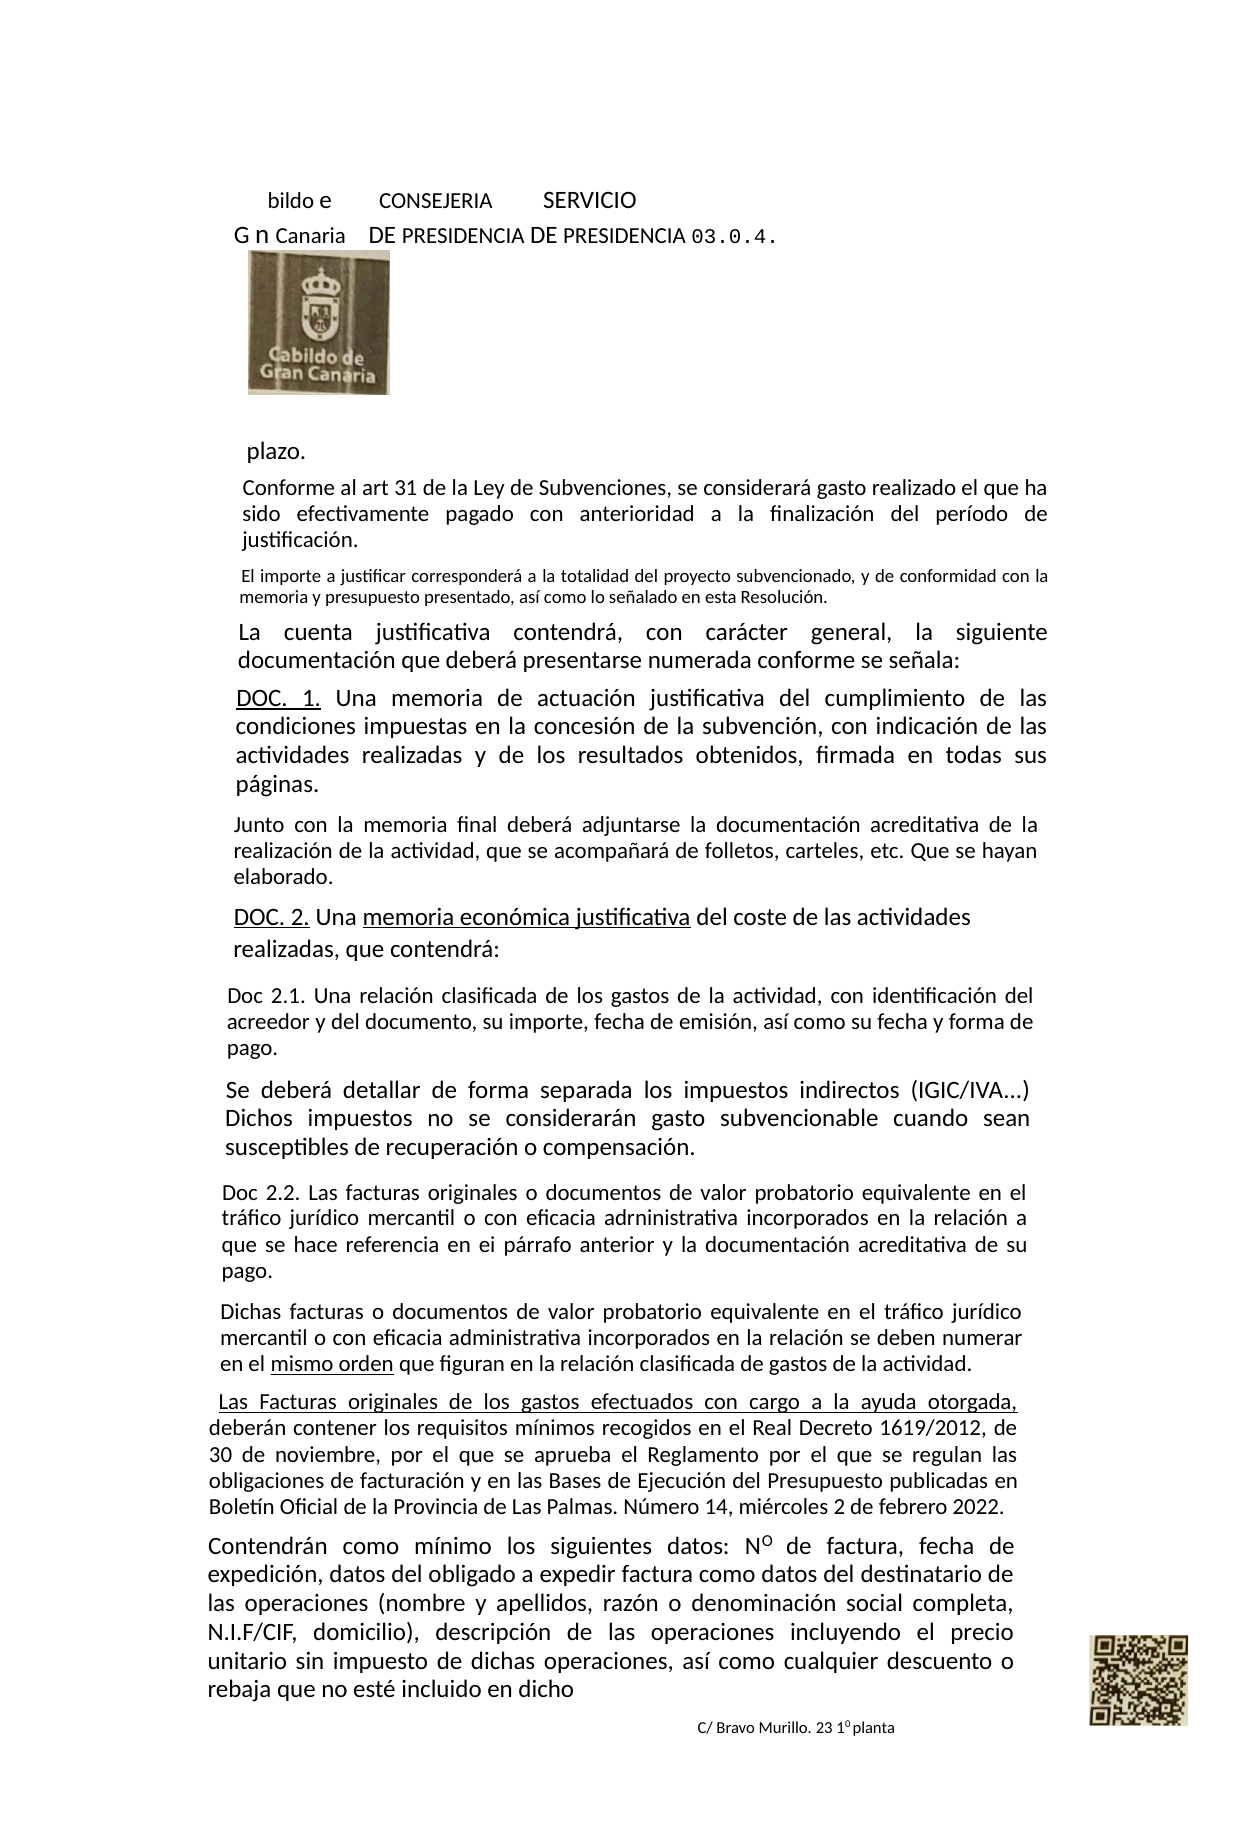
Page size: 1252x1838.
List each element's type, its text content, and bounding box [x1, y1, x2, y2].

text Doc 2.2. Las facturas originales o documentos de valor probatorio equivalente en el tráfico jurídico mercantil o con eficacia adrninistrativa incorporados en la relación a que se hace referencia en ei párrafo anterior y la documentación acreditativa de su pago. [221, 1179, 1028, 1284]
text DOC. 1. Una memoria de actuación justificativa del cumplimiento de las condiciones impuestas en la concesión de la subvención, con indicación de las actividades realizadas y de los resultados obtenidos, firmada en todas sus páginas. [235, 683, 1048, 798]
text Junto con la memoria final deberá adjuntarse la documentación acreditativa de la realización de la actividad, que se acompañará de folletos, carteles, etc. Que se hayan elaborado. [233, 811, 1039, 890]
text plazo. [246, 437, 1048, 466]
text C/ Bravo Murillo. 23 10 planta [697, 1717, 1014, 1737]
text El importe a justificar corresponderá a la totalidad del proyecto subvencionado, y de conformidad con la memoria y presupuesto presentado, así como lo señalado en esta Resolución. [239, 565, 1050, 609]
text La cuenta justificativa contendrá, con carácter general, la siguiente documentación que deberá presentarse numerada conforme se señala: [238, 617, 1048, 674]
text Las Facturas originales de los gastos efectuados con cargo a la ayuda otorgada, deberán contener los requisitos mínimos recogidos en el Real Decreto 1619/2012, de 30 de noviembre, por el que se aprueba el Reglamento por el que se regulan las obligaciones de facturación y en las Bases de Ejecución del Presupuesto publicadas en Boletín Oficial de la Provincia de Las Palmas. Número 14, miércoles 2 de febrero 2022. [209, 1389, 1019, 1521]
text Dichas facturas o documentos de valor probatorio equivalente en el tráfico jurídico mercantil o con eficacia administrativa incorporados en la relación se deben numerar en el mismo orden que figuran en la relación clasificada de gastos de la actividad. [220, 1298, 1023, 1377]
text Se deberá detallar de forma separada los impuestos indirectos (IGIC/IVA...) Dichos impuestos no se considerarán gasto subvencionable cuando sean susceptibles de recuperación o compensación. [225, 1076, 1031, 1162]
text DOC. 2. Una memoria económica justificativa del coste de las actividades realizadas, que contendrá: [233, 901, 1050, 964]
text Conforme al art 31 de la Ley de Subvenciones, se considerará gasto realizado el que ha sido efectivamente pagado con anterioridad a la finalización del período de justificación. [242, 474, 1049, 553]
text Doc 2.1. Una relación clasificada de los gastos de la actividad, con identificación del acreedor y del documento, su importe, fecha de emisión, así como su fecha y forma de pago. [227, 982, 1034, 1061]
text Contendrán como mínimo los siguientes datos: NO de factura, fecha de expedición, datos del obligado a expedir factura como datos del destinatario de las operaciones (nombre y apellidos, razón o denominación social completa, N.I.F/CIF, domicilio), descripción de las operaciones incluyendo el precio unitario sin impuesto de dichas operaciones, así como cualquier descuento o rebaja que no esté incluido en dicho [207, 1532, 1015, 1704]
